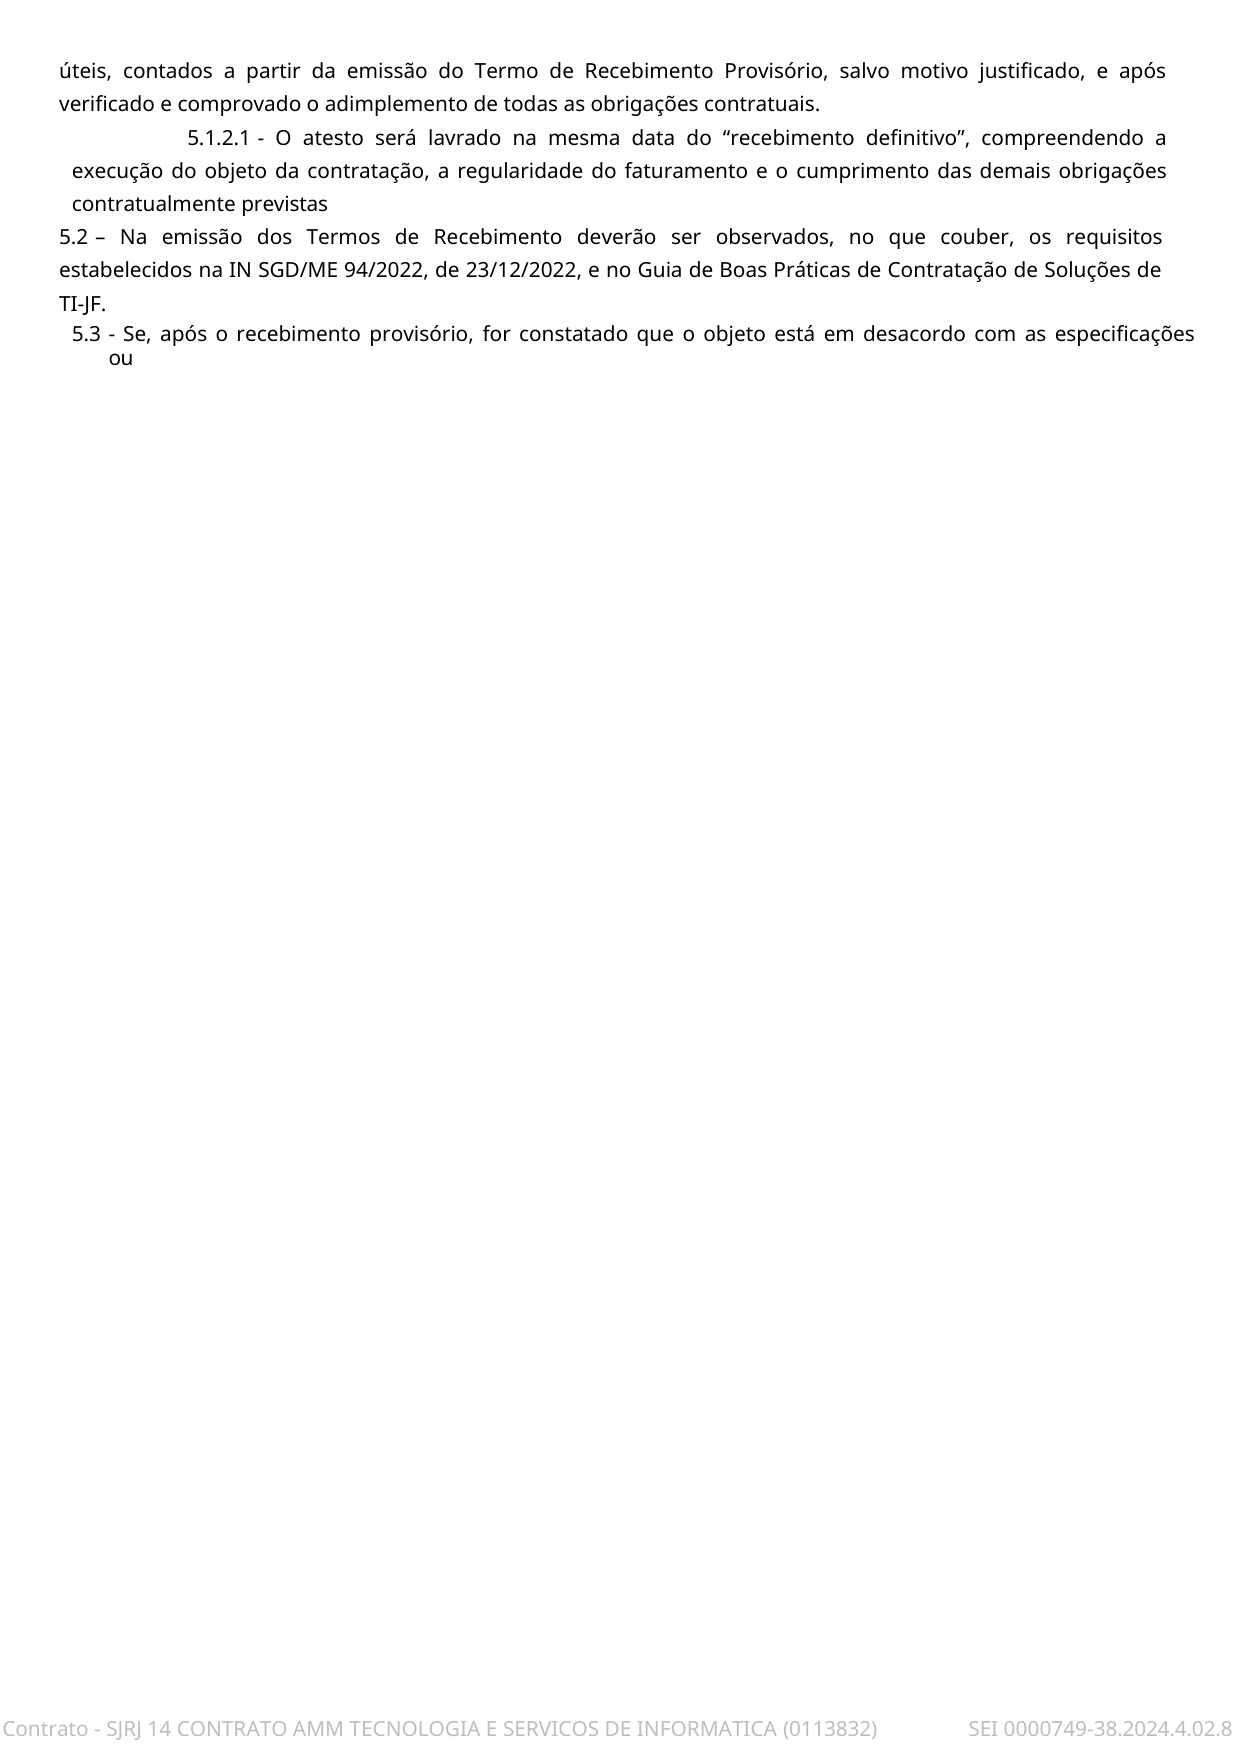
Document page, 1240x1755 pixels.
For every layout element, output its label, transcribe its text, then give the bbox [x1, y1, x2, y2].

list - O atesto será lavrado na mesma data do “recebimento definitivo”, compreendendo a execução do objeto da contratação, a regularidade do faturamento e o cumprimento das demais obrigações contratualmente previstas [72, 123, 1168, 218]
list - Se, após o recebimento provisório, for constatado que o objeto está em desacordo com as especificações ou [72, 322, 1195, 370]
list úteis, contados a partir da emissão do Termo de Recebimento Provisório, salvo motivo justificado, e após verificado e comprovado o adimplemento de todas as obrigações contratuais. [59, 56, 1168, 118]
list – Na emissão dos Termos de Recebimento deverão ser observados, no que couber, os requisitos estabelecidos na IN SGD/ME 94/2022, de 23/12/2022, e no Guia de Boas Práticas de Contratação de Soluções de TI-JF. [59, 222, 1164, 317]
